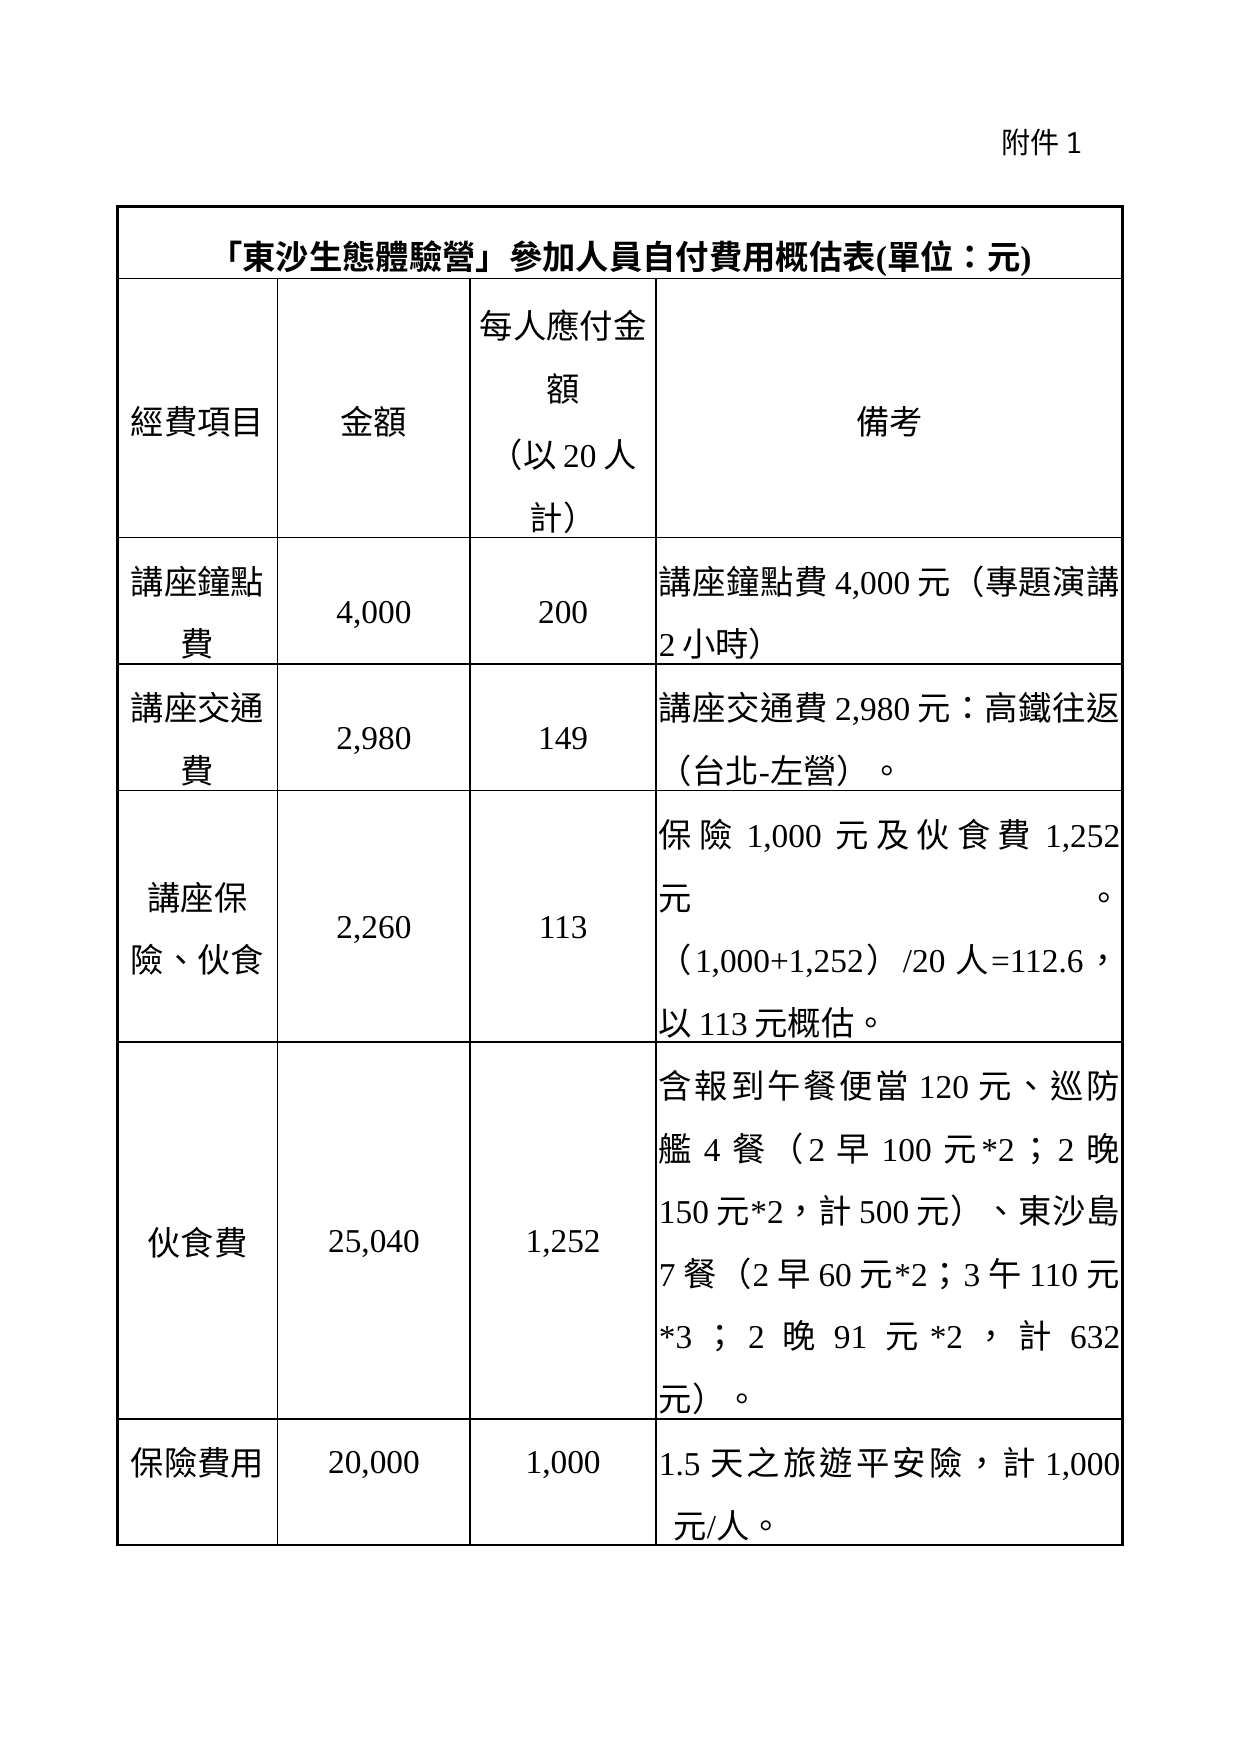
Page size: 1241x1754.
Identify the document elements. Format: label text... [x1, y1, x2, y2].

table_cell 4,000 [278, 538, 469, 663]
table_cell 經費項目 [119, 279, 277, 537]
table_cell 講座交通費2,980元：高鐵往返（台北-左營）。 [657, 665, 1121, 790]
table_cell 149 [471, 665, 655, 790]
table_header 「東沙生態體驗營」參加人員自付費用概估表(單位：元) [119, 208, 1121, 277]
table_cell 金額 [278, 279, 469, 537]
table_cell 2,260 [278, 791, 469, 1041]
table_cell 20,000 [278, 1420, 469, 1544]
table_cell 2,980 [278, 665, 469, 790]
table_cell 講座交通費 [119, 665, 277, 790]
table_header 「東沙生態體驗營」參加人員自付費用概估表(單位：元) [986, 113, 1134, 194]
table_cell 200 [471, 538, 655, 663]
table_cell 保險1,000元及伙食費1,252元。 （1,000+1,252）/20人=112.6，以113元概估。 [657, 791, 1121, 1041]
table_cell 講座鐘點費4,000元（專題演講2小時） [657, 538, 1121, 663]
table_cell 1,252 [471, 1043, 655, 1418]
table_cell 講座鐘點費 [119, 538, 277, 663]
table_cell 含報到午餐便當120元、巡防艦4餐（2早100元*2；2晚150元*2，計500元）、東沙島7餐（2早60元*2；3午110元*3；2晚91元*2，計632元）。 [657, 1043, 1121, 1418]
table_cell 講座保險、伙食 [119, 791, 277, 1041]
table_cell 每人應付金額 （以20人計） [471, 279, 655, 537]
table_cell 113 [471, 791, 655, 1041]
table_cell 1,000 [471, 1420, 655, 1544]
table_cell 備考 [657, 279, 1121, 537]
table_cell 伙食費 [119, 1043, 277, 1418]
table_cell 保險費用 [119, 1420, 277, 1544]
table_cell 25,040 [278, 1043, 469, 1418]
table_cell 1.5天之旅遊平安險，計1,000元/人。 [657, 1420, 1121, 1544]
